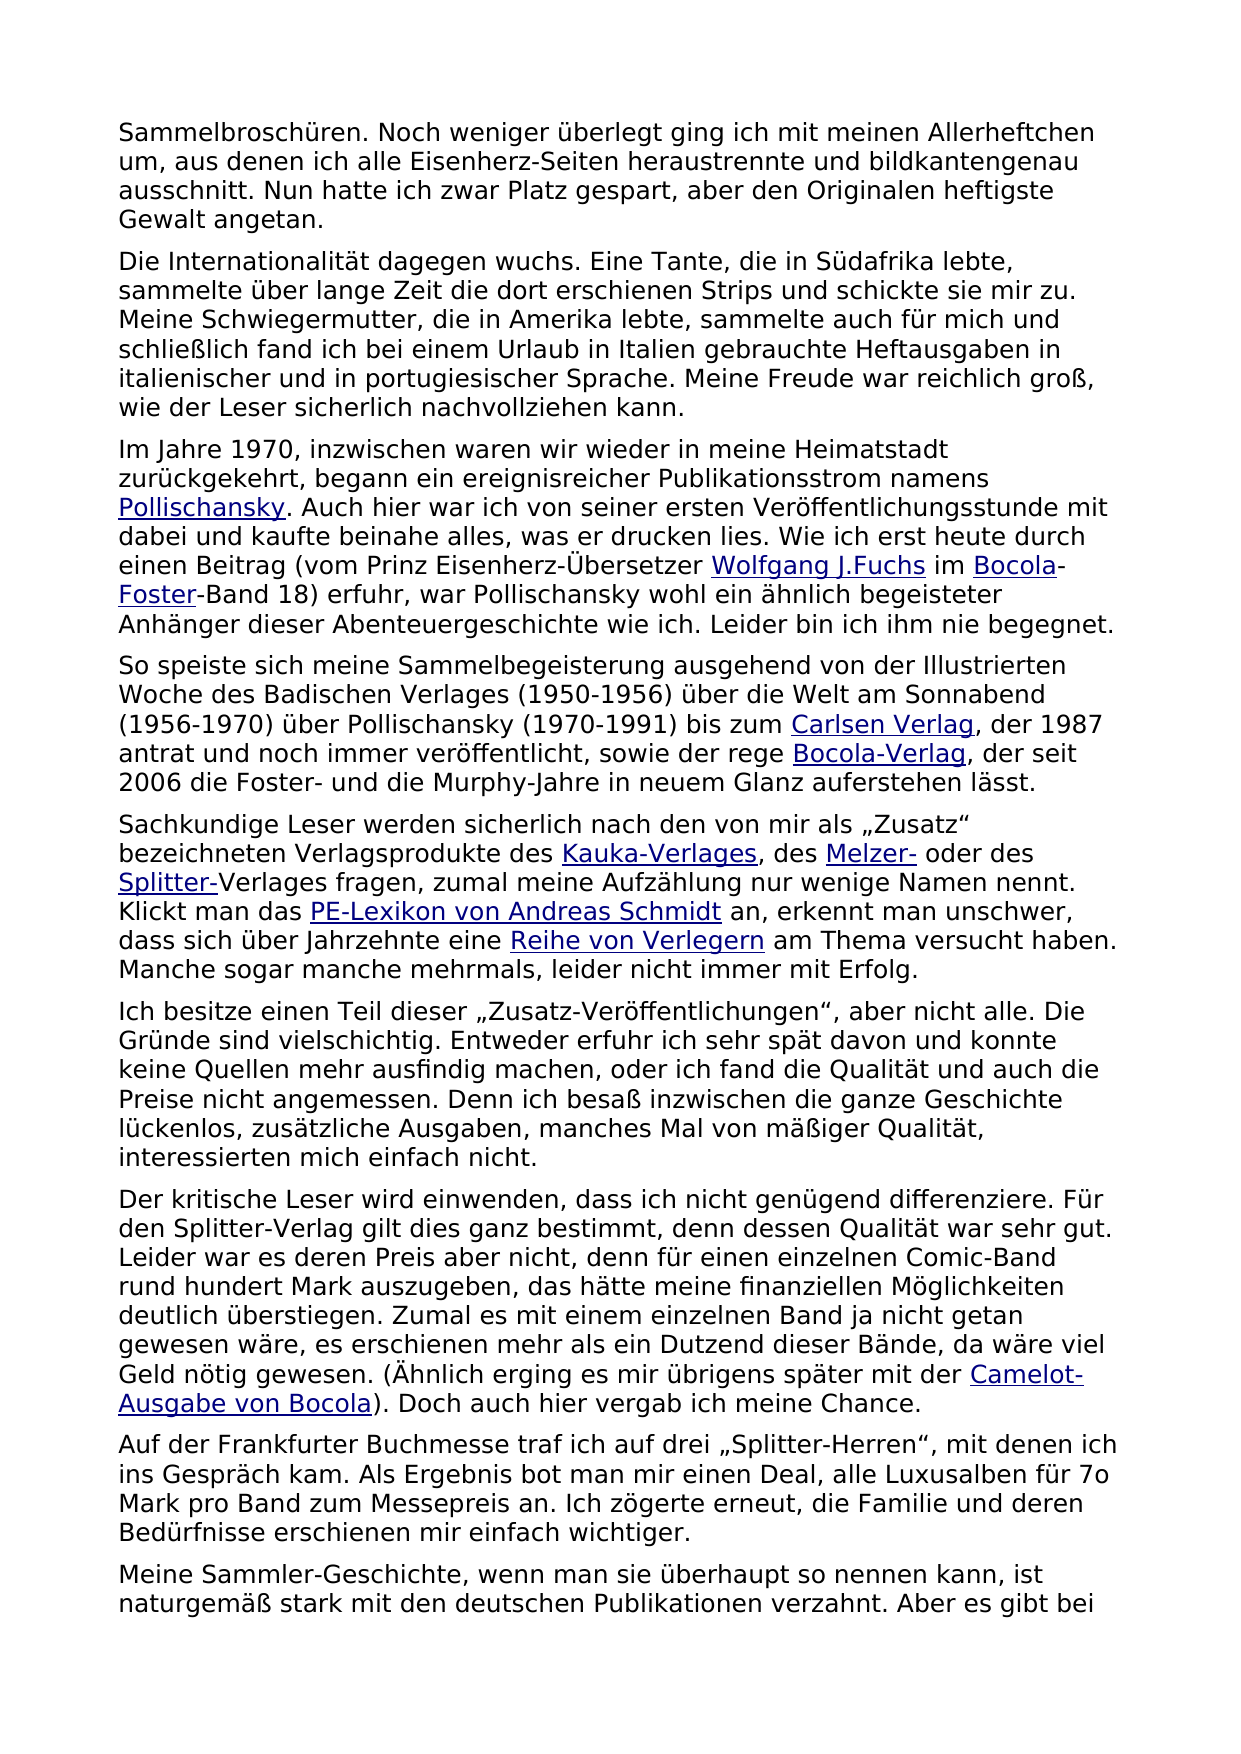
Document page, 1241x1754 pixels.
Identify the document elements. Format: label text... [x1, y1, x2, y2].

text Sachkundige Leser werden sicherlich nach den von mir als „Zusatz“ bezeichneten Verlagsprodukte des Kauka-Verlages, des Melzer- oder des Splitter-Verlages fragen, zumal meine Aufzählung nur wenige Namen nennt. Klickt man das PE-Lexikon von Andreas Schmidt an, erkennt man unschwer, dass sich über Jahrzehnte eine Reihe von Verlegern am Thema versucht haben. Manche sogar manche mehrmals, leider nicht immer mit Erfolg. [118, 810, 1122, 985]
text Die Internationalität dagegen wuchs. Eine Tante, die in Südafrika lebte, sammelte über lange Zeit die dort erschienen Strips und schickte sie mir zu. Meine Schwiegermutter, die in Amerika lebte, sammelte auch für mich und schließlich fand ich bei einem Urlaub in Italien gebrauchte Heftausgaben in italienischer und in portugiesischer Sprache. Meine Freude war reichlich groß, wie der Leser sicherlich nachvollziehen kann. [118, 247, 1122, 422]
text Im Jahre 1970, inzwischen waren wir wieder in meine Heimatstadt zurückgekehrt, begann ein ereignisreicher Publikationsstrom namens Pollischansky. Auch hier war ich von seiner ersten Veröffentlichungsstunde mit dabei und kaufte beinahe alles, was er drucken lies. Wie ich erst heute durch einen Beitrag (vom Prinz Eisenherz-Übersetzer Wolfgang J.Fuchs im Bocola-Foster-Band 18) erfuhr, war Pollischansky wohl ein ähnlich begeisteter Anhänger dieser Abenteuergeschichte wie ich. Leider bin ich ihm nie begegnet. [118, 435, 1122, 639]
text Der kritische Leser wird einwenden, dass ich nicht genügend differenziere. Für den Splitter-Verlag gilt dies ganz bestimmt, denn dessen Qualität war sehr gut. Leider war es deren Preis aber nicht, denn für einen einzelnen Comic-Band rund hundert Mark auszugeben, das hätte meine finanziellen Möglichkeiten deutlich überstiegen. Zumal es mit einem einzelnen Band ja nicht getan gewesen wäre, es erschienen mehr als ein Dutzend dieser Bände, da wäre viel Geld nötig gewesen. (Ähnlich erging es mir übrigens später mit der Camelot-Ausgabe von Bocola). Doch auch hier vergab ich meine Chance. [118, 1185, 1122, 1418]
text So speiste sich meine Sammelbegeisterung ausgehend von der Illustrierten Woche des Badischen Verlages (1950-1956) über die Welt am Sonnabend (1956-1970) über Pollischansky (1970-1991) bis zum Carlsen Verlag, der 1987 antrat und noch immer veröffentlicht, sowie der rege Bocola-Verlag, der seit 2006 die Foster- und die Murphy-Jahre in neuem Glanz auferstehen lässt. [118, 651, 1122, 797]
text Auf der Frankfurter Buchmesse traf ich auf drei „Splitter-Herren“, mit denen ich ins Gespräch kam. Als Ergebnis bot man mir einen Deal, alle Luxusalben für 7o Mark pro Band zum Messepreis an. Ich zögerte erneut, die Familie und deren Bedürfnisse erschienen mir einfach wichtiger. [118, 1431, 1122, 1547]
text Meine Sammler-Geschichte, wenn man sie überhaupt so nennen kann, ist naturgemäß stark mit den deutschen Publikationen verzahnt. Aber es gibt bei [118, 1560, 1122, 1618]
text Ich besitze einen Teil dieser „Zusatz-Veröffentlichungen“, aber nicht alle. Die Gründe sind vielschichtig. Entweder erfuhr ich sehr spät davon und konnte keine Quellen mehr ausfindig machen, oder ich fand die Qualität und auch die Preise nicht angemessen. Denn ich besaß inzwischen die ganze Geschichte lückenlos, zusätzliche Ausgaben, manches Mal von mäßiger Qualität, interessierten mich einfach nicht. [118, 997, 1122, 1172]
text Sammelbroschüren. Noch weniger überlegt ging ich mit meinen Allerheftchen um, aus denen ich alle Eisenherz-Seiten heraustrennte und bildkantengenau ausschnitt. Nun hatte ich zwar Platz gespart, aber den Originalen heftigste Gewalt angetan. [118, 118, 1122, 235]
